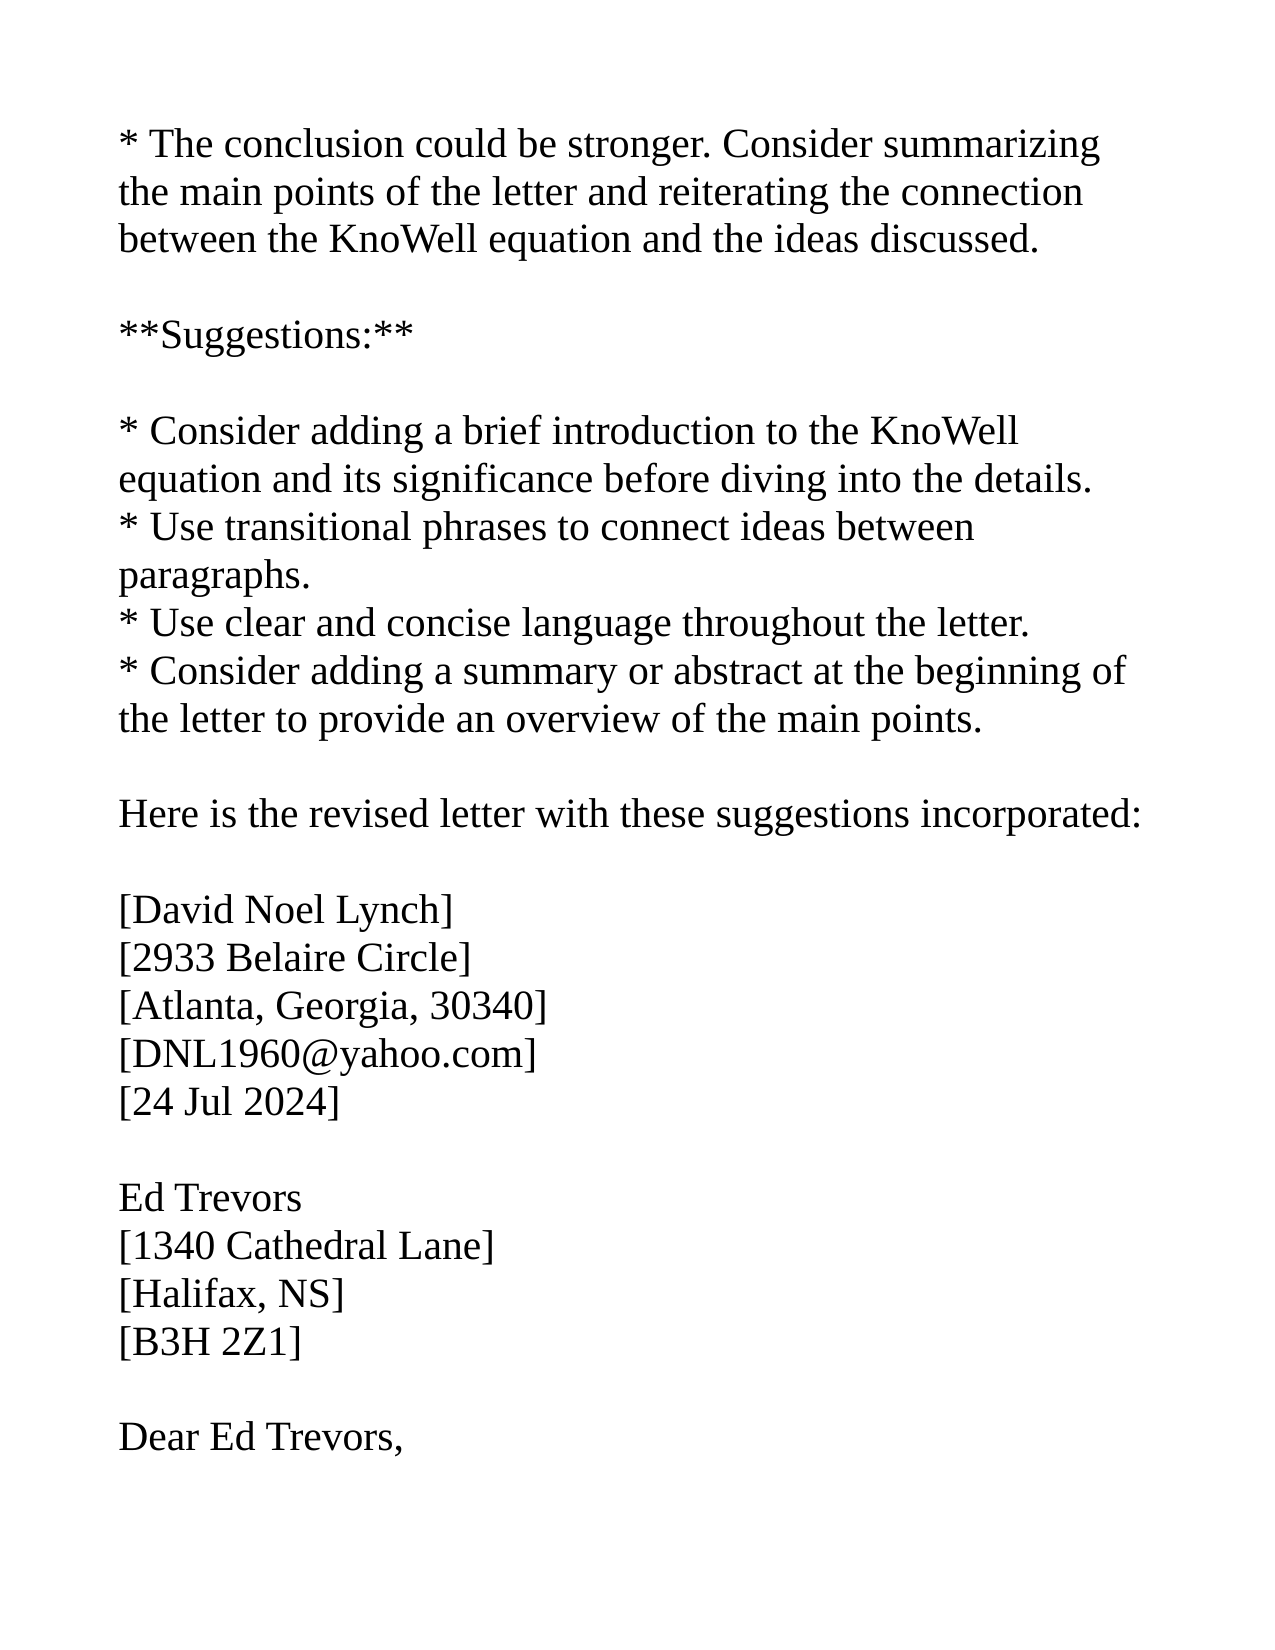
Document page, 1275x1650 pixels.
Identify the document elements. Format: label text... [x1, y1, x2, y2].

text * Use clear and concise language throughout the letter. [118, 597, 1157, 645]
text Dear Ed Trevors, [118, 1412, 1157, 1460]
text * Use transitional phrases to connect ideas between paragraphs. [118, 501, 1157, 597]
text [B3H 2Z1] [118, 1316, 1157, 1364]
text [2933 Belaire Circle] [118, 933, 1157, 981]
text [24 Jul 2024] [118, 1076, 1157, 1124]
text [DNL1960@yahoo.com] [118, 1028, 1157, 1076]
text Ed Trevors [118, 1172, 1157, 1220]
text [1340 Cathedral Lane] [118, 1220, 1157, 1268]
text [Halifax, NS] [118, 1268, 1157, 1316]
text * Consider adding a summary or abstract at the beginning of the letter to provide an overview of the main points. [118, 645, 1157, 741]
text * Consider adding a brief introduction to the KnoWell equation and its significance before diving into the details. [118, 406, 1157, 501]
text [David Noel Lynch] [118, 885, 1157, 933]
text * The conclusion could be stronger. Consider summarizing the main points of the letter and reiterating the connection between the KnoWell equation and the ideas discussed. [118, 118, 1157, 262]
text Here is the revised letter with these suggestions incorporated: [118, 789, 1157, 837]
text **Suggestions:** [118, 310, 1157, 358]
text [Atlanta, Georgia, 30340] [118, 981, 1157, 1028]
